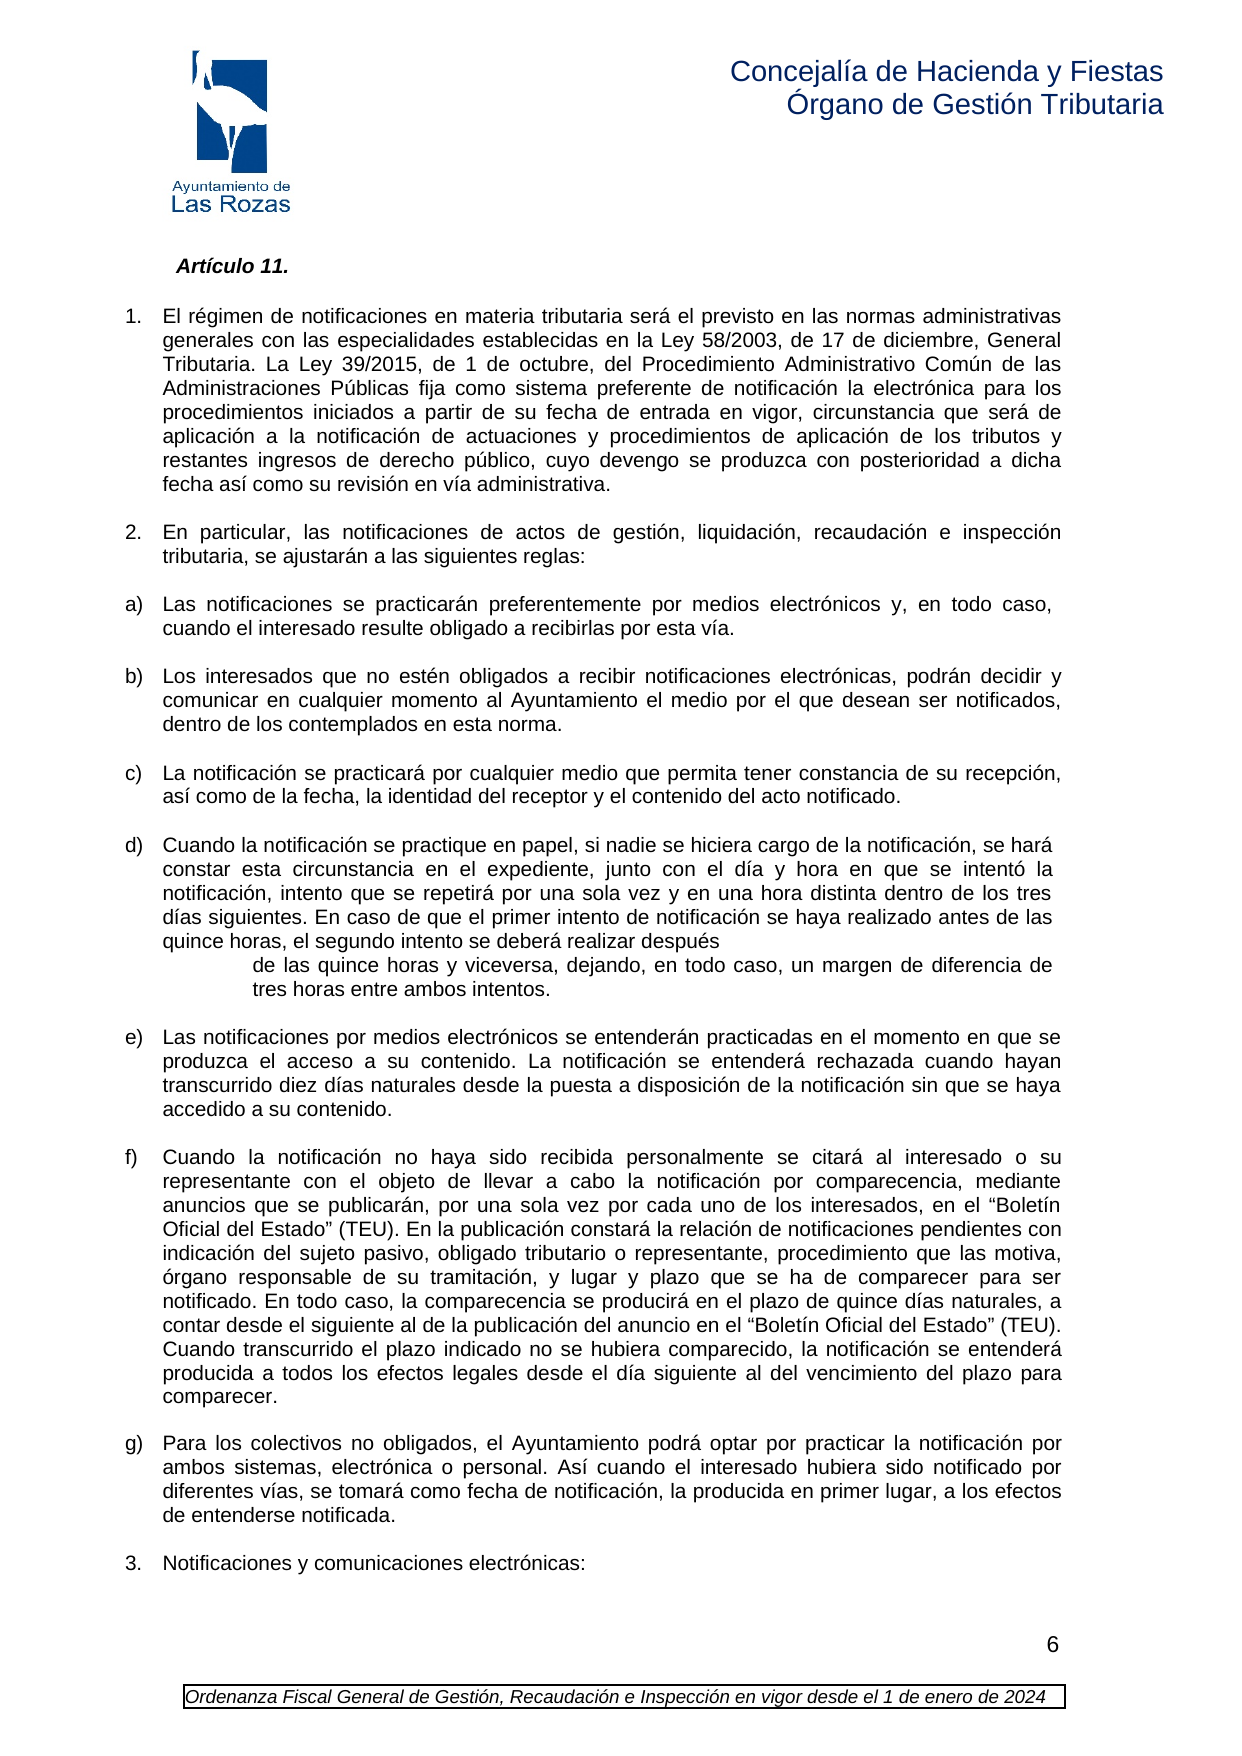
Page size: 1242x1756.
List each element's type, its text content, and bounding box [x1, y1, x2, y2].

text Artículo 11. [176, 254, 296, 278]
list Las notificaciones se practicarán preferentemente por medios electrónicos y, en todo caso, cuando el interesado resulte obligado a recibirlas por esta vía. [125, 592, 1054, 640]
list Cuando la notificación no haya sido recibida personalmente se citará al interesado o su representante con el objeto de llevar a cabo la notificación por comparecencia, mediante anuncios que se publicarán, por una sola vez por cada uno de los interesados, en el “Boletín Oficial del Estado” (TEU). En la publicación constará la relación de notificaciones pendientes con indicación del sujeto pasivo, obligado tributario o representante, procedimiento que las motiva, órgano responsable de su tramitación, y lugar y plazo que se ha de comparecer para ser notificado. En todo caso, la comparecencia se producirá en el plazo de quince días naturales, a contar desde el siguiente al de la publicación del anuncio en el “Boletín Oficial del Estado” (TEU). Cuando transcurrido el plazo indicado no se hubiera comparecido, la notificación se entenderá producida a todos los efectos legales desde el día siguiente al del vencimiento del plazo para comparecer. [125, 1145, 1063, 1408]
list El régimen de notificaciones en materia tributaria será el previsto en las normas administrativas generales con las especialidades establecidas en la Ley 58/2003, de 17 de diciembre, General Tributaria. La Ley 39/2015, de 1 de octubre, del Procedimiento Administrativo Común de las Administraciones Públicas fija como sistema preferente de notificación la electrónica para los procedimientos iniciados a partir de su fecha de entrada en vigor, circunstancia que será de aplicación a la notificación de actuaciones y procedimientos de aplicación de los tributos y restantes ingresos de derecho público, cuyo devengo se produzca con posterioridad a dicha fecha así como su revisión en vía administrativa. [125, 304, 1063, 496]
list En particular, las notificaciones de actos de gestión, liquidación, recaudación e inspección tributaria, se ajustarán a las siguientes reglas: [125, 520, 1063, 568]
list Para los colectivos no obligados, el Ayuntamiento podrá optar por practicar la notificación por ambos sistemas, electrónica o personal. Así cuando el interesado hubiera sido notificado por diferentes vías, se tomará como fecha de notificación, la producida en primer lugar, a los efectos de entenderse notificada. [125, 1431, 1063, 1527]
list Cuando la notificación se practique en papel, si nadie se hiciera cargo de la notificación, se hará constar esta circunstancia en el expediente, junto con el día y hora en que se intentó la notificación, intento que se repetirá por una sola vez y en una hora distinta dentro de los tres días siguientes. En caso de que el primer intento de notificación se haya realizado antes de las quince horas, el segundo intento se deberá realizar después [125, 833, 1054, 952]
list La notificación se practicará por cualquier medio que permita tener constancia de su recepción, así como de la fecha, la identidad del receptor y el contenido del acto notificado. [125, 760, 1063, 808]
text de las quince horas y viceversa, dejando, en todo caso, un margen de diferencia de tres horas entre ambos intentos. [252, 952, 1054, 1000]
list Notificaciones y comunicaciones electrónicas: [125, 1550, 1054, 1574]
list Las notificaciones por medios electrónicos se entenderán practicadas en el momento en que se produzca el acceso a su contenido. La notificación se entenderá rechazada cuando hayan transcurrido diez días naturales desde la puesta a disposición de la notificación sin que se haya accedido a su contenido. [125, 1024, 1063, 1120]
list Los interesados que no estén obligados a recibir notificaciones electrónicas, podrán decidir y comunicar en cualquier momento al Ayuntamiento el medio por el que desean ser notificados, dentro de los contemplados en esta norma. [125, 664, 1063, 736]
